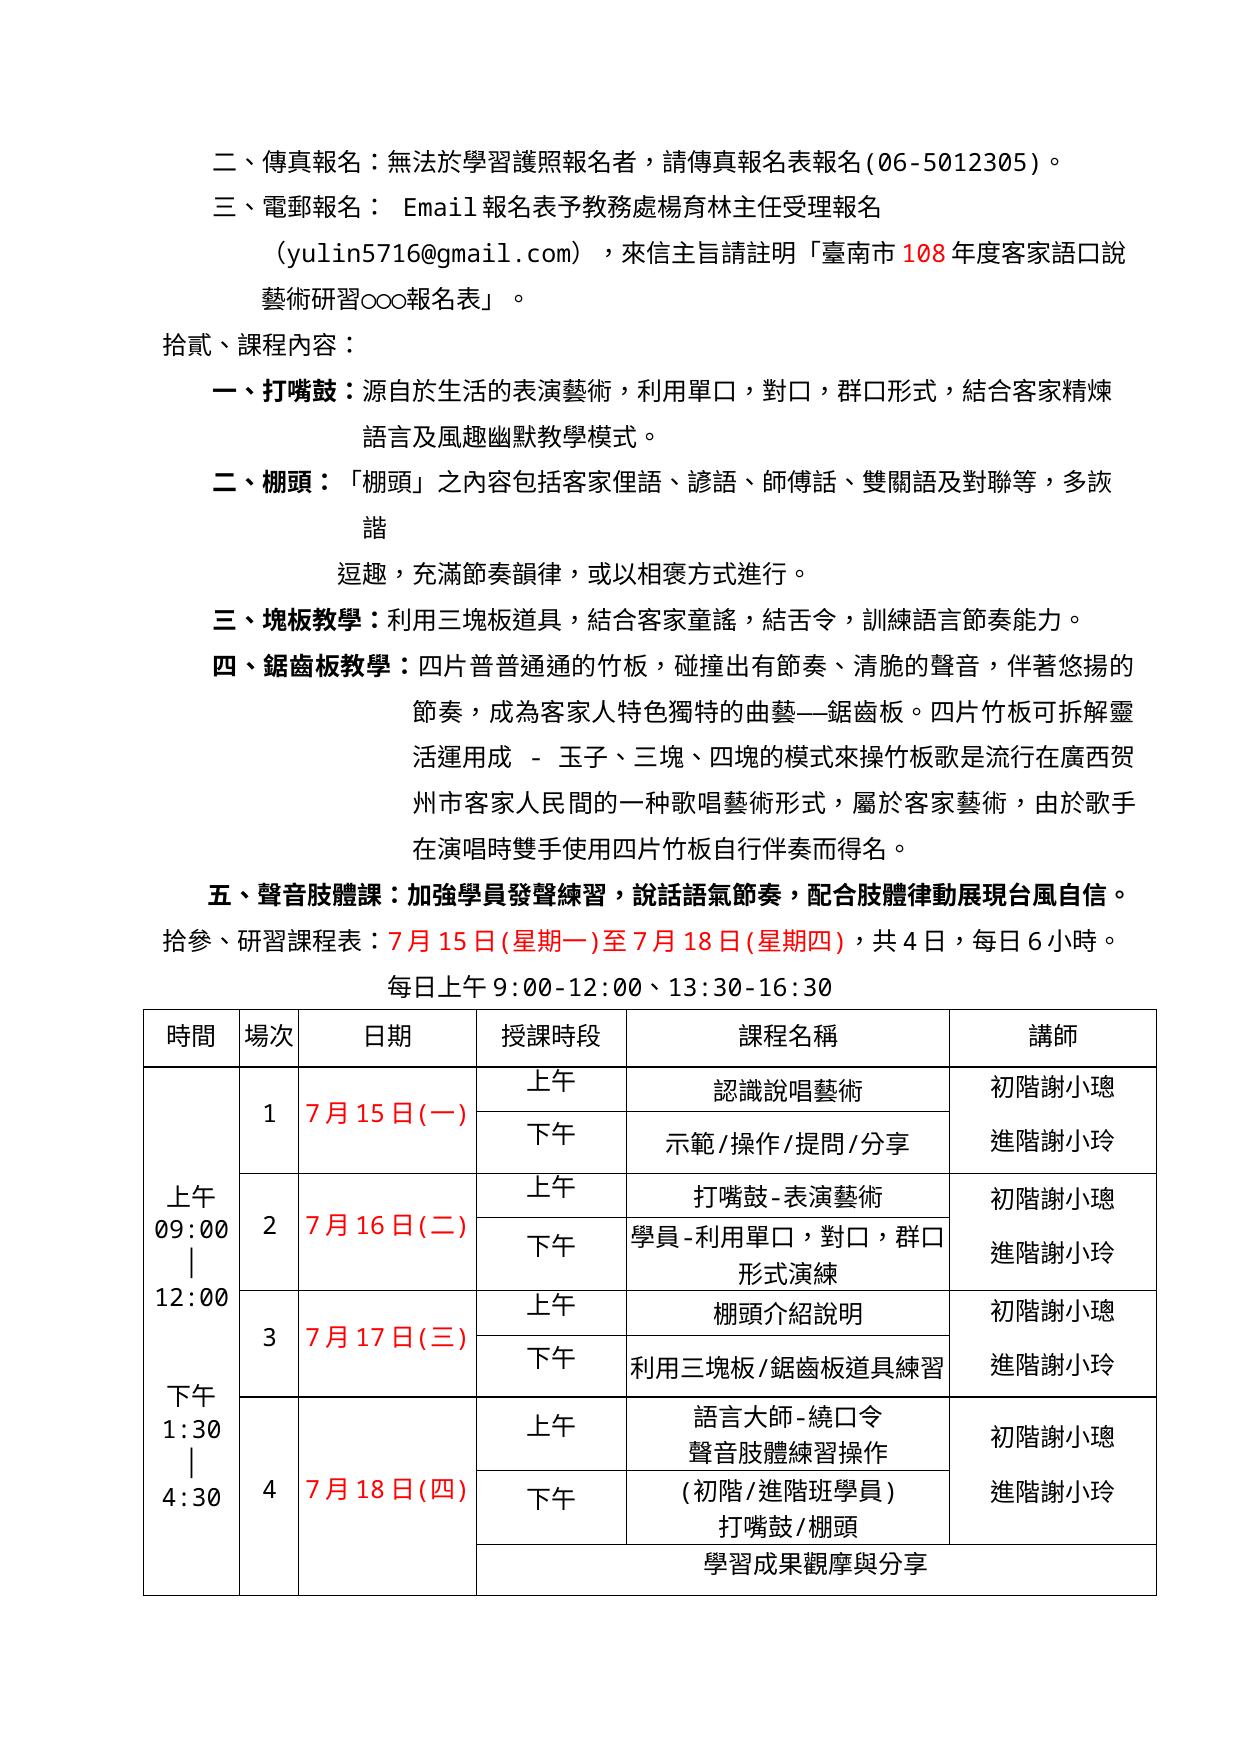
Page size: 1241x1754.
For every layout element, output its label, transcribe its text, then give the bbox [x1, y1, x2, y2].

table_cell 初階謝小璁 進階謝小玲 [950, 1291, 1156, 1396]
table_cell 初階謝小璁 進階謝小玲 [950, 1174, 1156, 1290]
text 每日上午9:00-12:00、13:30-16:30 [162, 959, 1137, 1005]
table_cell 上午 [477, 1398, 626, 1470]
text 拾參、研習課程表：7月15日(星期一)至7月18日(星期四)，共4日，每日6小時。 [162, 913, 1137, 959]
table_cell 學習成果觀摩與分享 [477, 1545, 1156, 1595]
table_cell 下午 [477, 1336, 626, 1396]
table_cell 下午 [477, 1112, 626, 1172]
table_cell 上午 09:00 │ 12:00 下午 1:30 │ 4:30 [144, 1068, 239, 1595]
table_header 時間 [144, 1010, 239, 1066]
text 一、打嘴鼓：源自於生活的表演藝術，利用單口，對口，群口形式，結合客家精煉語言及風趣幽默教學模式。 [212, 363, 1137, 455]
table_cell 2 [240, 1174, 298, 1290]
text 四、鋸齒板教學：四片普普通通的竹板，碰撞出有節奏、清脆的聲音，伴著悠揚的節奏，成為客家人特色獨特的曲藝——鋸齒板。四片竹板可拆解靈活運用成 - 玉子、三塊、四塊的模式來操竹板歌是流行在廣西贺州市客家人民間的一种歌唱藝術形式，屬於客家藝術，由於歌手在演唱時雙手使用四片竹板自行伴奏而得名。 [212, 638, 1137, 868]
table_cell 上午 [477, 1291, 626, 1335]
table_cell 3 [240, 1291, 298, 1396]
table_cell 上午 [477, 1174, 626, 1217]
table_header 日期 [299, 1010, 476, 1066]
text 二、棚頭：「棚頭」之內容包括客家俚語、諺語、師傅話、雙關語及對聯等，多詼諧 [212, 455, 1137, 547]
table_cell 棚頭介紹說明 [627, 1291, 949, 1335]
table_cell 1 [240, 1068, 298, 1172]
text 三、塊板教學：利用三塊板道具，結合客家童謠，結舌令，訓練語言節奏能力。 [162, 593, 1137, 638]
text 逗趣，充滿節奏韻律，或以相褒方式進行。 [337, 547, 1137, 593]
table_header 課程名稱 [627, 1010, 949, 1066]
table_cell 7月16日(二) [299, 1174, 476, 1290]
table_cell 下午 [477, 1218, 626, 1290]
table_header 授課時段 [477, 1010, 626, 1066]
table_cell 打嘴鼓-表演藝術 [627, 1174, 949, 1217]
table_cell 初階謝小璁 進階謝小玲 [950, 1068, 1156, 1172]
table_header 講師 [950, 1010, 1156, 1066]
table_cell 示範/操作/提問/分享 [627, 1112, 949, 1172]
text 三、電郵報名： Email報名表予教務處楊育林主任受理報名（yulin5716@gmail.com），來信主旨請註明「臺南市108年度客家語口說藝術研習○○○報名表」。 [212, 180, 1137, 318]
text 二、傳真報名：無法於學習護照報名者，請傳真報名表報名(06-5012305)。 [212, 134, 1137, 180]
table_cell 上午 [477, 1068, 626, 1111]
table_cell 4 [240, 1398, 298, 1595]
text 拾貳、課程內容： [162, 318, 1137, 363]
table_cell 利用三塊板/鋸齒板道具練習 [627, 1336, 949, 1396]
table_cell 7月15日(一) [299, 1068, 476, 1172]
table_cell 下午 [477, 1471, 626, 1543]
table_header 場次 [240, 1010, 298, 1066]
table_cell 語言大師-繞口令 聲音肢體練習操作 [627, 1398, 949, 1470]
table_cell (初階/進階班學員) 打嘴鼓/棚頭 [627, 1471, 949, 1543]
table_cell 初階謝小璁 進階謝小玲 [950, 1398, 1156, 1543]
text 五、聲音肢體課：加強學員發聲練習，說話語氣節奏，配合肢體律動展現台風自信。 [207, 868, 1137, 913]
table_cell 學員-利用單口，對口，群口形式演練 [627, 1218, 949, 1290]
table_cell 認識說唱藝術 [627, 1068, 949, 1111]
table_cell 7月18日(四) [299, 1398, 476, 1595]
table_cell 7月17日(三) [299, 1291, 476, 1396]
